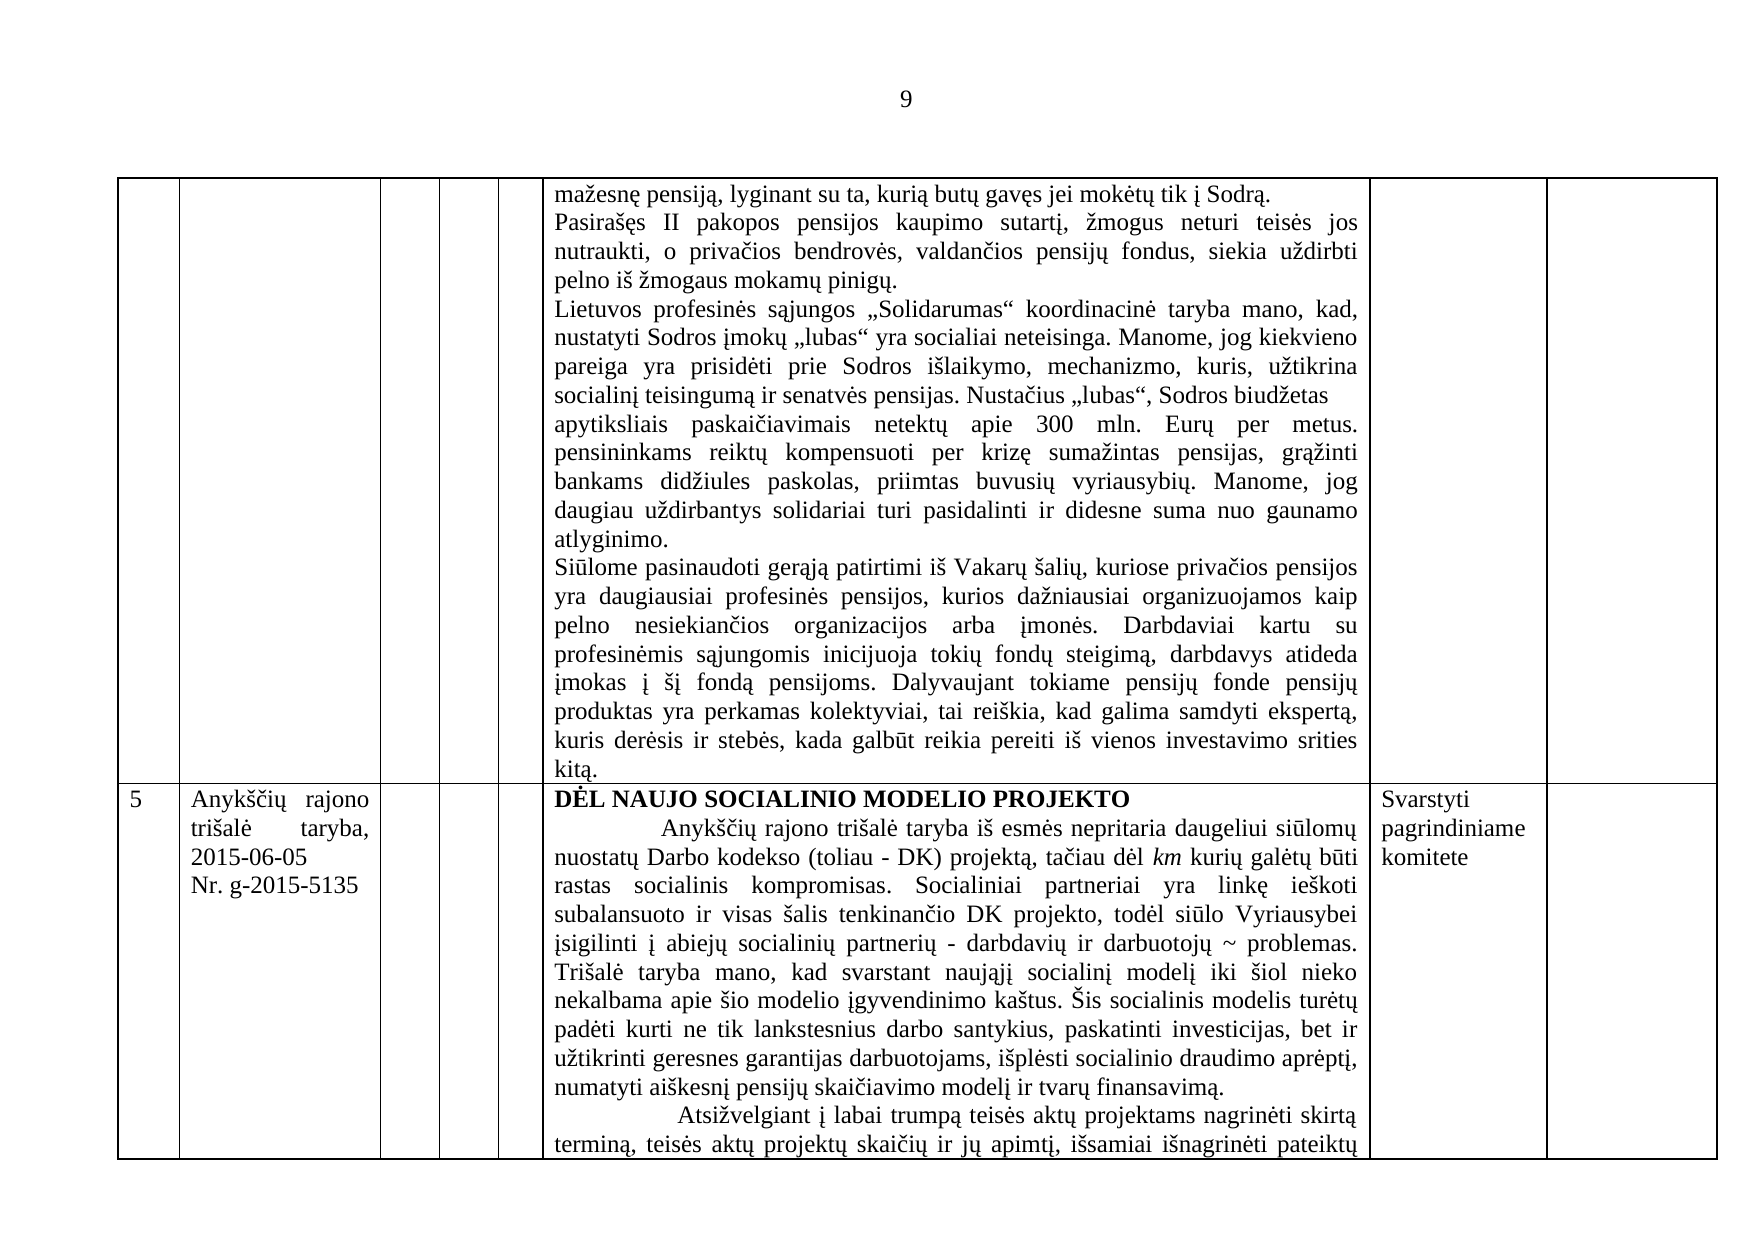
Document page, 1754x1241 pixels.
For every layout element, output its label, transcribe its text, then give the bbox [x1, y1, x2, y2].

table_cell [119, 179, 179, 782]
table_cell [499, 179, 542, 782]
table_cell Anykščių rajono trišalė taryba, 2015-06-05 Nr. g-2015-5135 [180, 784, 380, 1158]
table_cell [180, 179, 380, 782]
table_cell [1548, 784, 1716, 1158]
table_cell [381, 784, 439, 1158]
table_cell Svarstyti pagrindiniame komitete [1371, 784, 1546, 1158]
table_cell [381, 179, 439, 782]
table_cell 5 [119, 784, 179, 1158]
table_cell mažesnę pensiją, lyginant su ta, kurią butų gavęs jei mokėtų tik į Sodrą. Pasirašęs II pakopos pensijos kaupimo sutartį, žmogus neturi teisės jos nutraukti, o privačios bendrovės, valdančios pensijų fondus, siekia uždirbti pelno iš žmogaus mokamų pinigų. Lietuvos profesinės sąjungos „Solidarumas“ koordinacinė taryba mano, kad, nustatyti Sodros įmokų „lubas“ yra socialiai neteisinga. Manome, jog kiekvieno pareiga yra prisidėti prie Sodros išlaikymo, mechanizmo, kuris, užtikrina socialinį teisingumą ir senatvės pensijas. Nustačius „lubas“, Sodros biudžetas apytiksliais paskaičiavimais netektų apie 300 mln. Eurų per metus. pensininkams reiktų kompensuoti per krizę sumažintas pensijas, grąžinti bankams didžiules paskolas, priimtas buvusių vyriausybių. Manome, jog daugiau uždirbantys solidariai turi pasidalinti ir didesne suma nuo gaunamo atlyginimo. Siūlome pasinaudoti gerąją patirtimi iš Vakarų šalių, kuriose privačios pensijos yra daugiausiai profesinės pensijos, kurios dažniausiai organizuojamos kaip pelno nesiekiančios organizacijos arba įmonės. Darbdaviai kartu su profesinėmis sąjungomis inicijuoja tokių fondų steigimą, darbdavys atideda įmokas į šį fondą pensijoms. Dalyvaujant tokiame pensijų fonde pensijų produktas yra perkamas kolektyviai, tai reiškia, kad galima samdyti ekspertą, kuris derėsis ir stebės, kada galbūt reikia pereiti iš vienos investavimo srities kitą. [544, 179, 1369, 782]
table_cell [440, 784, 498, 1158]
table_cell [440, 179, 498, 782]
table_cell [1548, 179, 1716, 782]
table_cell [499, 784, 542, 1158]
table_cell [1371, 179, 1546, 782]
table_cell DĖL NAUJO SOCIALINIO MODELIO PROJEKTO Anykščių rajono trišalė taryba iš esmės nepritaria daugeliui siūlomų nuostatų Darbo kodekso (toliau - DK) projektą, tačiau dėl km kurių galėtų būti rastas socialinis kompromisas. Socialiniai partneriai yra linkę ieškoti subalansuoto ir visas šalis tenkinančio DK projekto, todėl siūlo Vyriausybei įsigilinti į abiejų socialinių partnerių - darbdavių ir darbuotojų ~ problemas. Trišalė taryba mano, kad svarstant naująjį socialinį modelį iki šiol nieko nekalbama apie šio modelio įgyvendinimo kaštus. Šis socialinis modelis turėtų padėti kurti ne tik lankstesnius darbo santykius, paskatinti investicijas, bet ir užtikrinti geresnes garantijas darbuotojams, išplėsti socialinio draudimo aprėptį, numatyti aiškesnį pensijų skaičiavimo modelį ir tvarų finansavimą. Atsižvelgiant į labai trumpą teisės aktų projektams nagrinėti skirtą terminą, teisės aktų projektų skaičių ir jų apimtį, išsamiai išnagrinėti pateiktų [544, 784, 1369, 1158]
